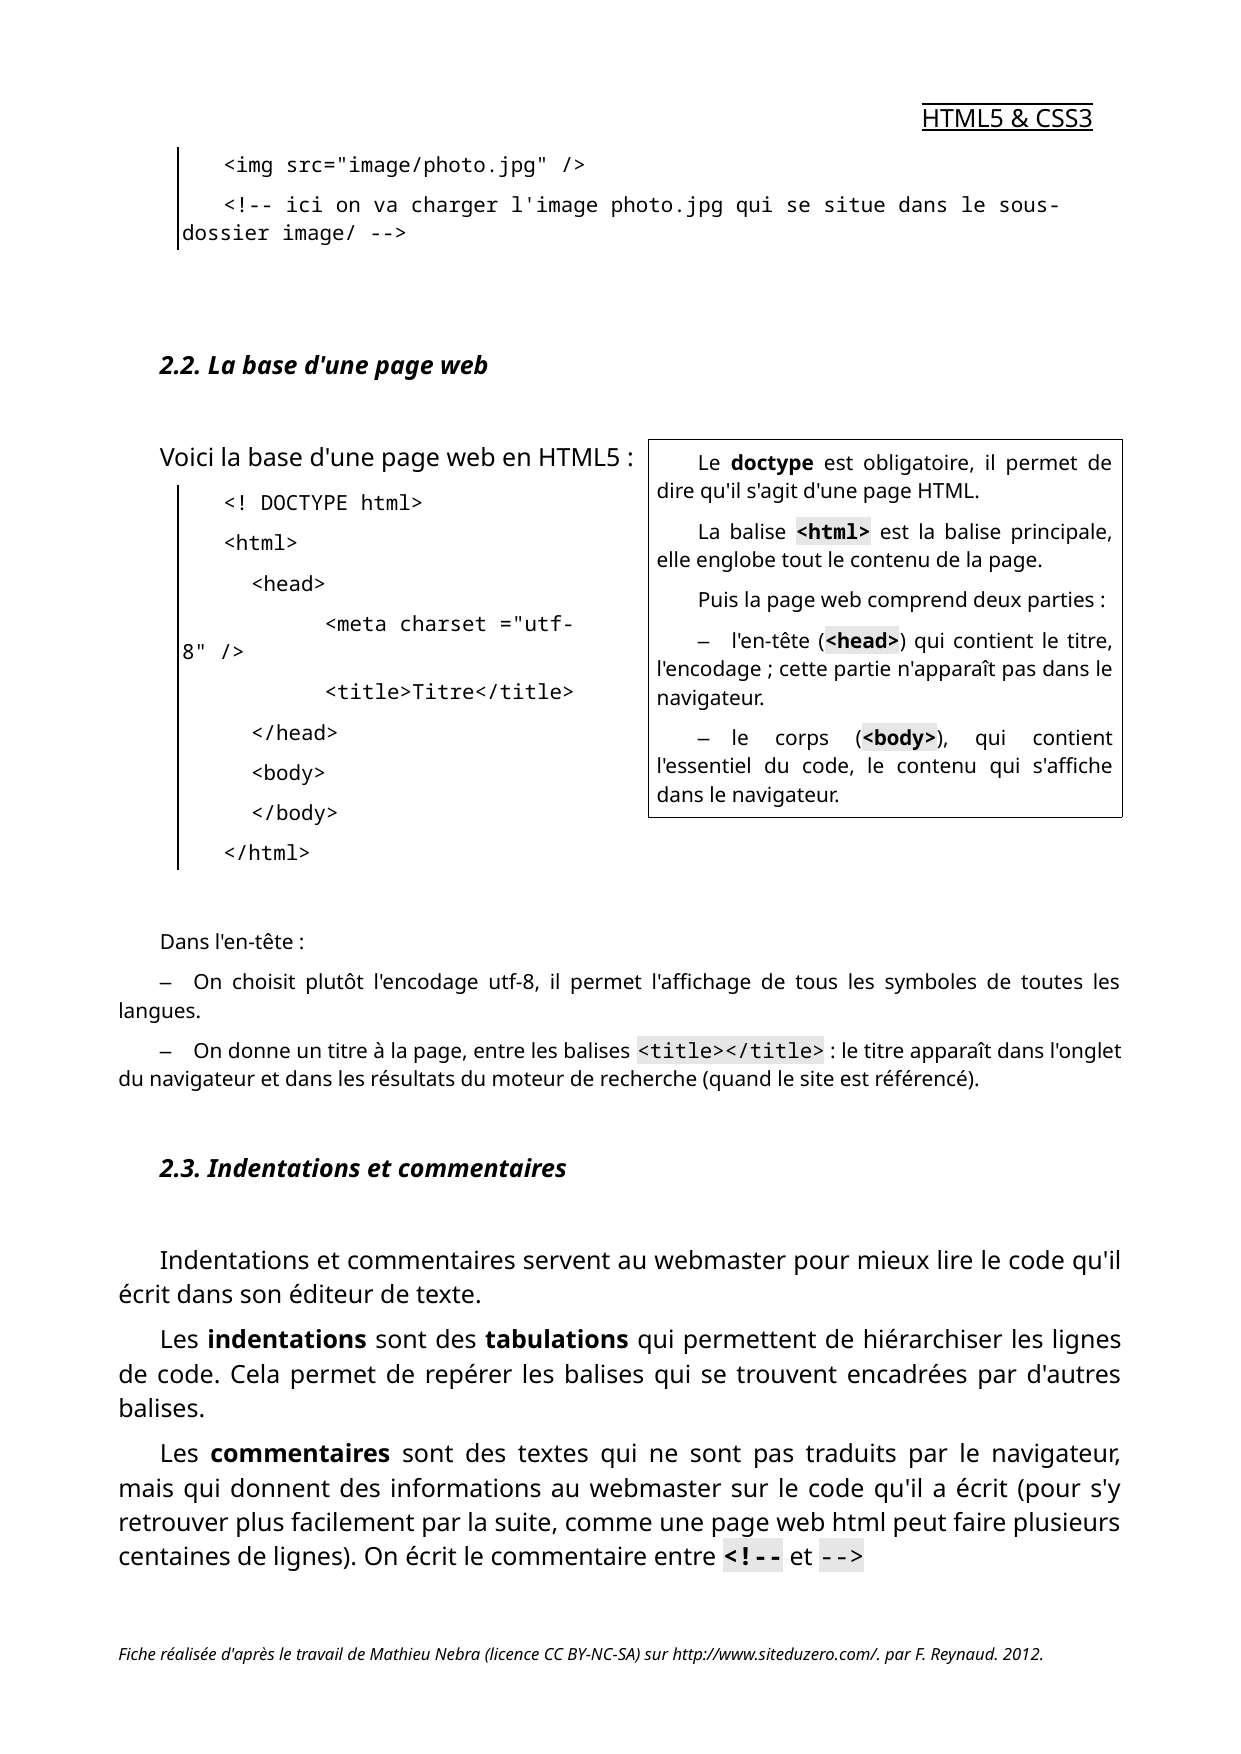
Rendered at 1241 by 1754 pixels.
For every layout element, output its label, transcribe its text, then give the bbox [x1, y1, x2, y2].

text [649, 440, 1122, 817]
text 2.3. Indentations et commentaires [118, 1151, 1122, 1185]
text <!-- ici on va charger l'image photo.jpg qui se situe dans le sous-dossier image/ --> [179, 187, 1122, 250]
list l'en-tête (<head>) qui contient le titre, l'encodage ; cette partie n'apparaît pas dans le navigateur. [656, 626, 1113, 711]
text La balise <html> est la balise principale, elle englobe tout le contenu de la page. [656, 517, 1113, 574]
text <body> [179, 755, 647, 786]
text Puis la page web comprend deux parties : [656, 586, 1113, 614]
text Les commentaires sont des textes qui ne sont pas traduits par le navigateur, mais qui donnent des informations au webmaster sur le code qu'il a écrit (pour s'y retrouver plus facilement par la suite, comme une page web html peut faire plusieurs centaines de lignes). On écrit le commentaire entre <!-- et --> [118, 1436, 1122, 1572]
text <meta charset ="utf-8" /> [179, 606, 647, 666]
text Indentations et commentaires servent au webmaster pour mieux lire le code qu'il écrit dans son éditeur de texte. [118, 1242, 1122, 1310]
text Les indentations sont des tabulations qui permettent de hiérarchiser les lignes de code. Cela permet de repérer les balises qui se trouvent encadrées par d'autres balises. [118, 1322, 1122, 1424]
text </html> [179, 835, 1122, 870]
text Le doctype est obligatoire, il permet de dire qu'il s'agit d'une page HTML. [656, 448, 1113, 505]
text <title>Titre</title> [179, 674, 647, 706]
text <! DOCTYPE html> [179, 485, 647, 517]
text </body> [179, 795, 1122, 827]
list On donne un titre à la page, entre les balises <title></title> : le titre apparaît dans l'onglet du navigateur et dans les résultats du moteur de recherche (quand le site est référencé). [118, 1036, 1122, 1093]
list On choisit plutôt l'encodage utf-8, il permet l'affichage de tous les symboles de toutes les langues. [118, 967, 1122, 1024]
text <img src="image/photo.jpg" /> [179, 147, 1122, 178]
text Dans l'en-tête : [118, 927, 1122, 956]
list le corps (<body>), qui contient l'essentiel du code, le contenu qui s'affiche dans le navigateur. [656, 723, 1113, 808]
text Voici la base d'une page web en HTML5 : [118, 439, 648, 817]
text <html> [179, 526, 647, 557]
text <head> [179, 566, 647, 597]
text 2.2. La base d'une page web [118, 348, 1122, 382]
text </head> [179, 715, 647, 746]
